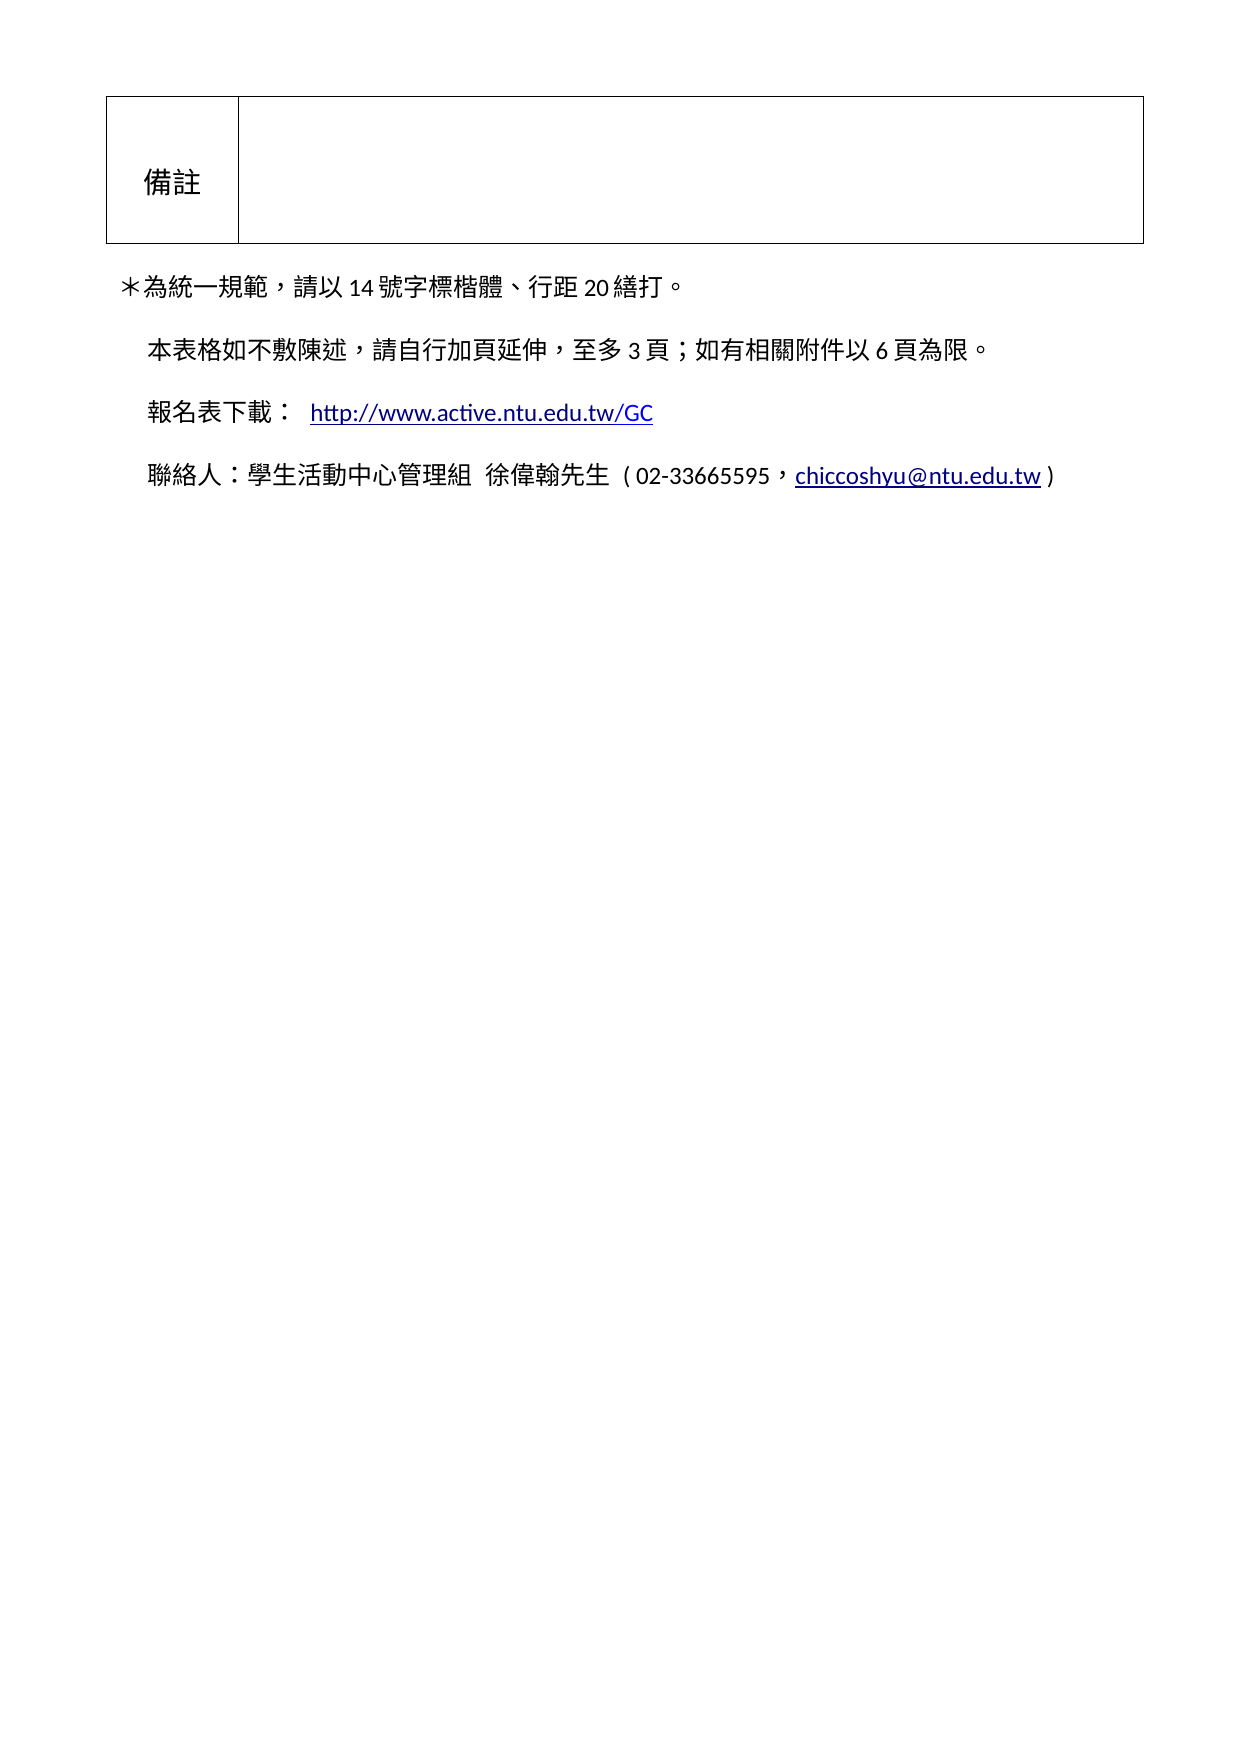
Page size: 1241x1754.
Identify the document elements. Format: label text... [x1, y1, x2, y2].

text 報名表下載： http://www.active.ntu.edu.tw/GC [118, 369, 1122, 432]
table_cell [239, 97, 1143, 243]
text 本表格如不敷陳述，請自行加頁延伸，至多3頁；如有相關附件以6頁為限。 [118, 307, 1122, 369]
text ＊為統一規範，請以14號字標楷體、行距20繕打。 [118, 244, 1122, 307]
table_cell 備註 [107, 97, 238, 243]
text 聯絡人：學生活動中心管理組 徐偉翰先生 ( 02-33665595，chiccoshyu@ntu.edu.tw ) [118, 432, 1122, 494]
